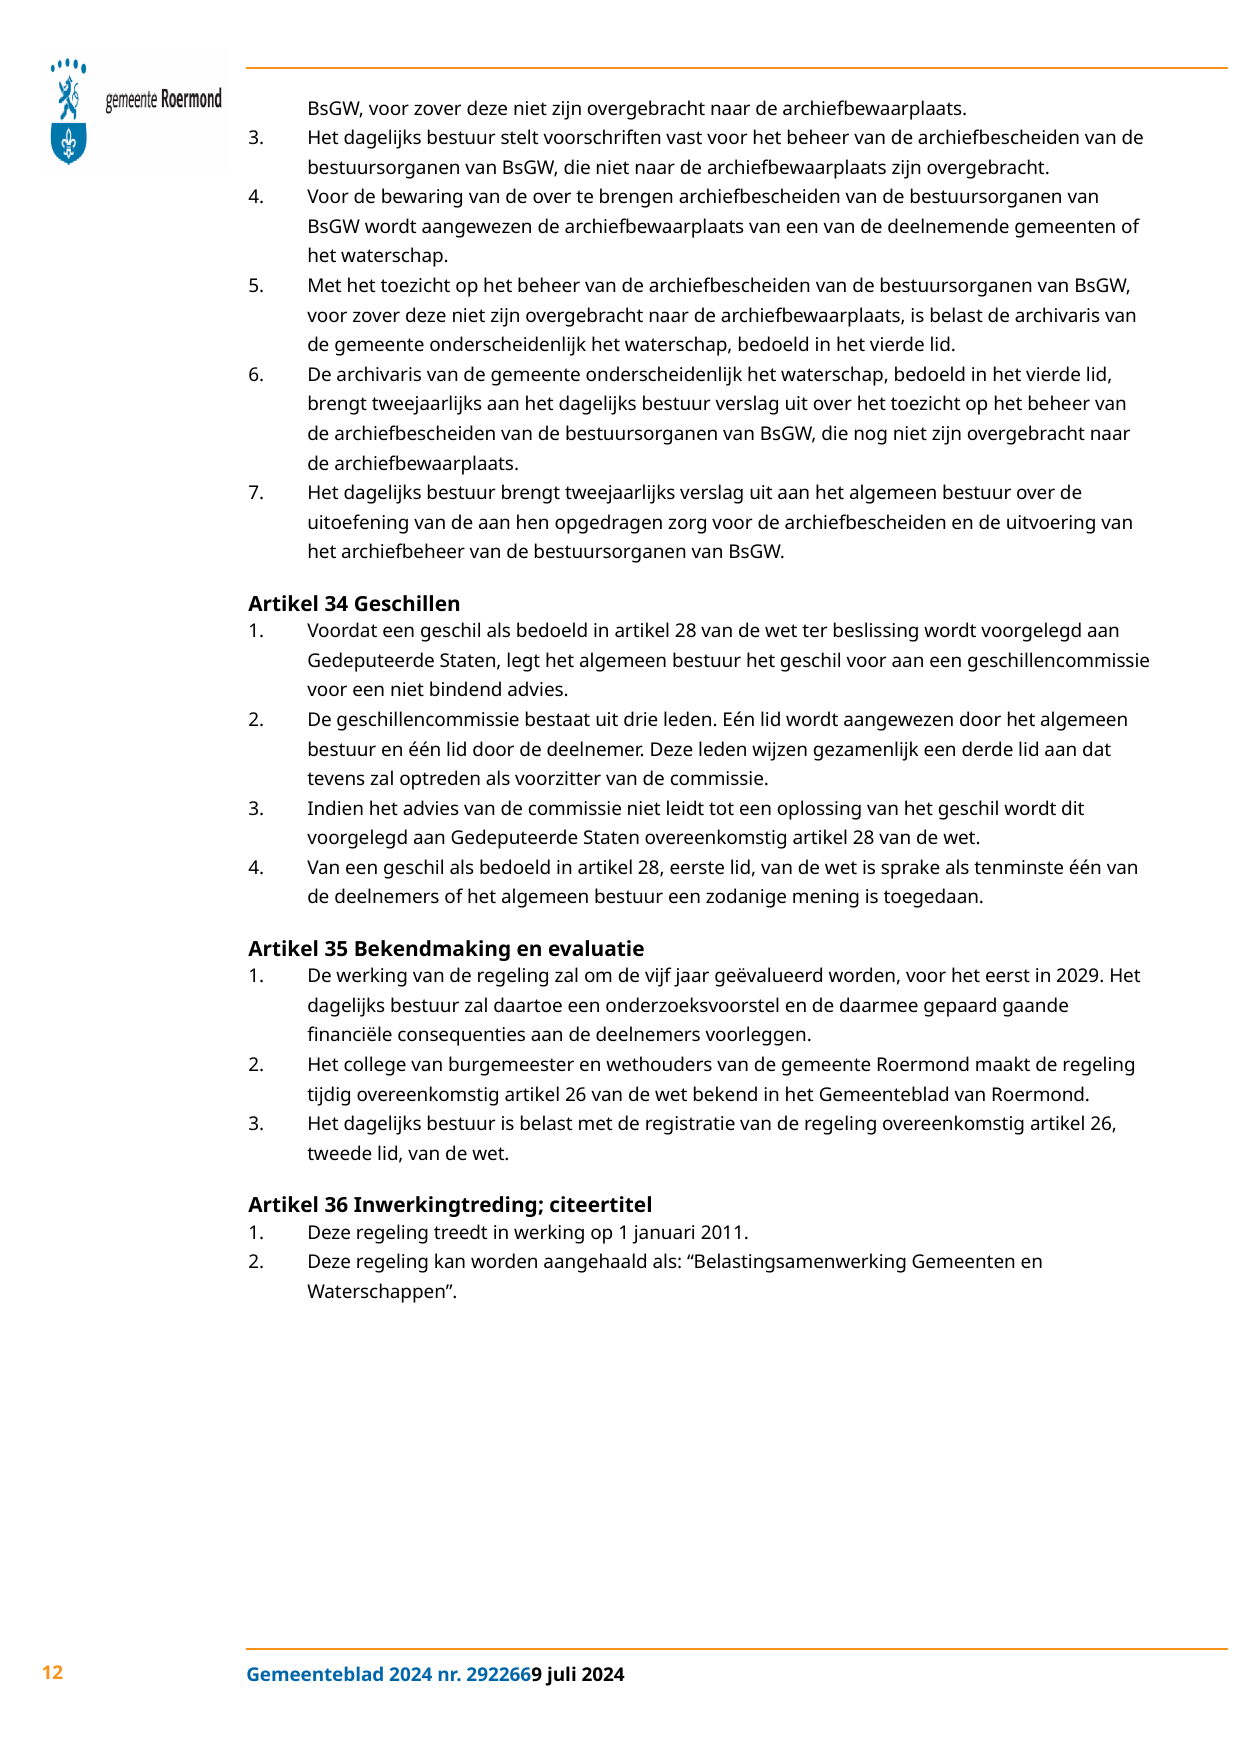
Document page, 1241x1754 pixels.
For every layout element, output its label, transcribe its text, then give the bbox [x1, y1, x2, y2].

list Met het toezicht op het beheer van de archiefbescheiden van de bestuursorganen van BsGW, voor zover deze niet zijn overgebracht naar de archiefbewaarplaats, is belast de archivaris van de gemeente onderscheidenlijk het waterschap, bedoeld in het vierde lid. [248, 272, 1152, 357]
list Voordat een geschil als bedoeld in artikel 28 van de wet ter beslissing wordt voorgelegd aan Gedeputeerde Staten, legt het algemeen bestuur het geschil voor aan een geschillencommissie voor een niet bindend advies. [248, 617, 1152, 702]
picture [41, 47, 231, 172]
list Voor de bewaring van de over te brengen archiefbescheiden van de bestuursorganen van BsGW wordt aangewezen de archiefbewaarplaats van een van de deelnemende gemeenten of het waterschap. [248, 183, 1152, 268]
text Artikel 34 Geschillen [248, 589, 1152, 617]
list Indien het advies van de commissie niet leidt tot een oplossing van het geschil wordt dit voorgelegd aan Gedeputeerde Staten overeenkomstig artikel 28 van de wet. [248, 795, 1152, 850]
list Het college van burgemeester en wethouders van de gemeente Roermond maakt de regeling tijdig overeenkomstig artikel 26 van de wet bekend in het Gemeenteblad van Roermond. [248, 1051, 1152, 1107]
list De geschillencommissie bestaat uit drie leden. Eén lid wordt aangewezen door het algemeen bestuur en één lid door de deelnemer. Deze leden wijzen gezamenlijk een derde lid aan dat tevens zal optreden als voorzitter van de commissie. [248, 706, 1152, 791]
list Het dagelijks bestuur is belast met de registratie van de regeling overeenkomstig artikel 26, tweede lid, van de wet. [248, 1110, 1152, 1166]
list Deze regeling kan worden aangehaald als: “Belastingsamenwerking Gemeenten en Waterschappen”. [248, 1248, 1152, 1304]
text Artikel 35 Bekendmaking en evaluatie [248, 934, 1152, 962]
list Het dagelijks bestuur stelt voorschriften vast voor het beheer van de archiefbescheiden van de bestuursorganen van BsGW, die niet naar de archiefbewaarplaats zijn overgebracht. [248, 124, 1152, 180]
text Artikel 36 Inwerkingtreding; citeertitel [248, 1190, 1152, 1219]
list De archivaris van de gemeente onderscheidenlijk het waterschap, bedoeld in het vierde lid, brengt tweejaarlijks aan het dagelijks bestuur verslag uit over het toezicht op het beheer van de archiefbescheiden van de bestuursorganen van BsGW, die nog niet zijn overgebracht naar de archiefbewaarplaats. [248, 361, 1152, 476]
list BsGW, voor zover deze niet zijn overgebracht naar de archiefbewaarplaats. [248, 95, 1152, 121]
list Deze regeling treedt in werking op 1 januari 2011. [248, 1219, 1152, 1244]
list Het dagelijks bestuur brengt tweejaarlijks verslag uit aan het algemeen bestuur over de uitoefening van de aan hen opgedragen zorg voor de archiefbescheiden en de uitvoering van het archiefbeheer van de bestuursorganen van BsGW. [248, 479, 1152, 564]
list De werking van de regeling zal om de vijf jaar geëvalueerd worden, voor het eerst in 2029. Het dagelijks bestuur zal daartoe een onderzoeksvoorstel en de daarmee gepaard gaande financiële consequenties aan de deelnemers voorleggen. [248, 962, 1152, 1047]
list Van een geschil als bedoeld in artikel 28, eerste lid, van de wet is sprake als tenminste één van de deelnemers of het algemeen bestuur een zodanige mening is toegedaan. [248, 854, 1152, 909]
